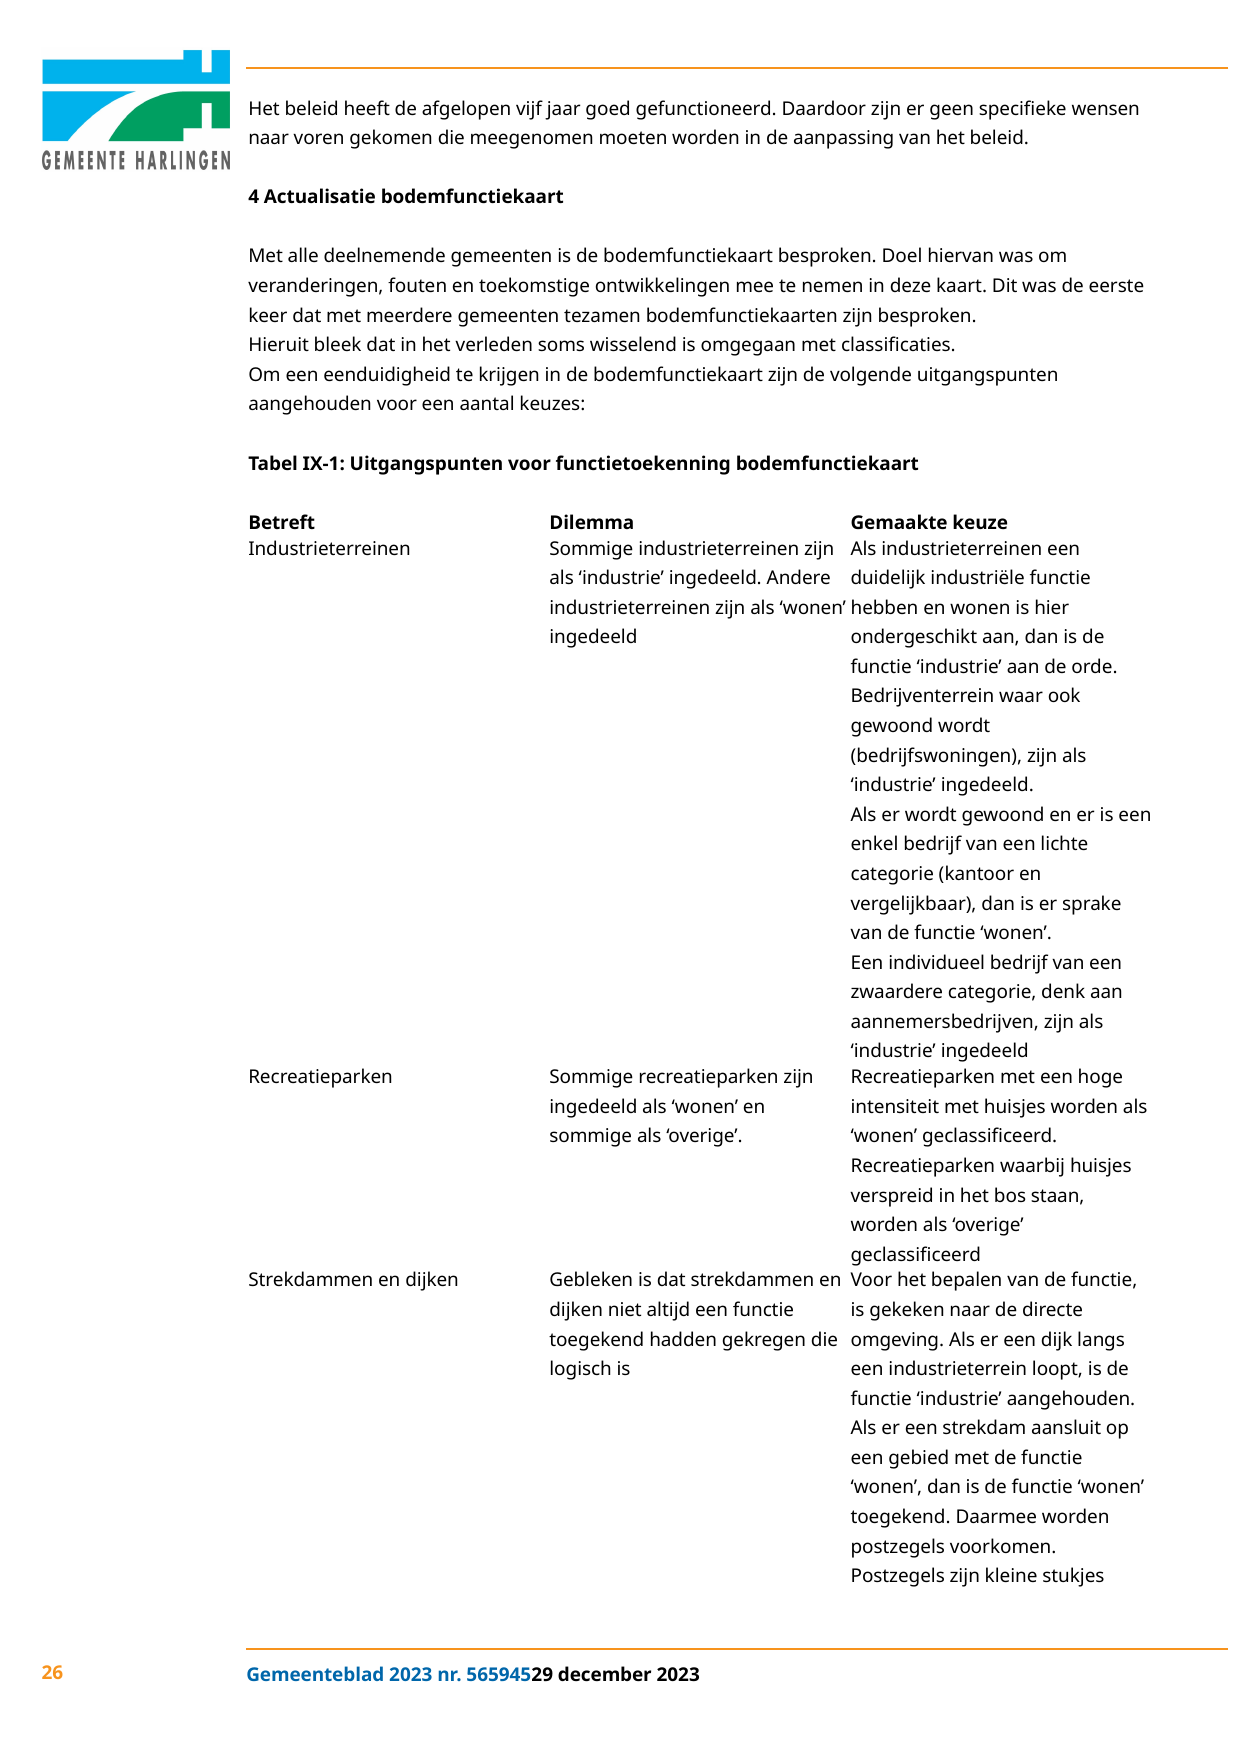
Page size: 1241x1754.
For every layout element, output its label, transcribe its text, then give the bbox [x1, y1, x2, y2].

text Tabel IX-1: Uitgangspunten voor functietoekenning bodemfunctiekaart [248, 450, 1152, 476]
table_header Betreft [248, 509, 549, 535]
table_cell Gebleken is dat strekdammen en dijken niet altijd een functie toegekend hadden gekregen die logisch is [549, 1267, 850, 1588]
table_cell Industrieterreinen [248, 535, 549, 1063]
table_header Gemaakte keuze [850, 509, 1152, 535]
table_cell Voor het bepalen van de functie, is gekeken naar de directe omgeving. Als er een dijk langs een industrieterrein loopt, is de functie ‘industrie’ aangehouden. Als er een strekdam aansluit op een gebied met de functie ‘wonen’, dan is de functie ‘wonen’ toegekend. Daarmee worden postzegels voorkomen. Postzegels zijn kleine stukjes [850, 1267, 1152, 1588]
table_cell Strekdammen en dijken [248, 1267, 549, 1588]
text 4 Actualisatie bodemfunctiekaart [248, 183, 1152, 209]
picture [41, 47, 231, 172]
table_cell Recreatieparken met een hoge intensiteit met huisjes worden als ‘wonen’ geclassificeerd. Recreatieparken waarbij huisjes verspreid in het bos staan, worden als ‘overige’ geclassificeerd [850, 1064, 1152, 1267]
table_header Dilemma [549, 509, 850, 535]
table_cell Sommige industrieterreinen zijn als ‘industrie’ ingedeeld. Andere industrieterreinen zijn als ‘wonen’ ingedeeld [549, 535, 850, 1063]
text Het beleid heeft de afgelopen vijf jaar goed gefunctioneerd. Daardoor zijn er geen specifieke wensen naar voren gekomen die meegenomen moeten worden in de aanpassing van het beleid. [248, 95, 1152, 150]
text Hieruit bleek dat in het verleden soms wisselend is omgegaan met classificaties. [248, 331, 1152, 357]
table_cell Als industrieterreinen een duidelijk industriële functie hebben en wonen is hier ondergeschikt aan, dan is de functie ‘industrie’ aan de orde. Bedrijventerrein waar ook gewoond wordt (bedrijfswoningen), zijn als ‘industrie’ ingedeeld. Als er wordt gewoond en er is een enkel bedrijf van een lichte categorie (kantoor en vergelijkbaar), dan is er sprake van de functie ‘wonen’. Een individueel bedrijf van een zwaardere categorie, denk aan aannemersbedrijven, zijn als ‘industrie’ ingedeeld [850, 535, 1152, 1063]
table_cell Recreatieparken [248, 1064, 549, 1267]
table_cell Sommige recreatieparken zijn ingedeeld als ‘wonen’ en sommige als ‘overige’. [549, 1064, 850, 1267]
text Om een eenduidigheid te krijgen in de bodemfunctiekaart zijn de volgende uitgangspunten aangehouden voor een aantal keuzes: [248, 361, 1152, 416]
text Met alle deelnemende gemeenten is de bodemfunctiekaart besproken. Doel hiervan was om veranderingen, fouten en toekomstige ontwikkelingen mee te nemen in deze kaart. Dit was de eerste keer dat met meerdere gemeenten tezamen bodemfunctiekaarten zijn besproken. [248, 243, 1152, 328]
